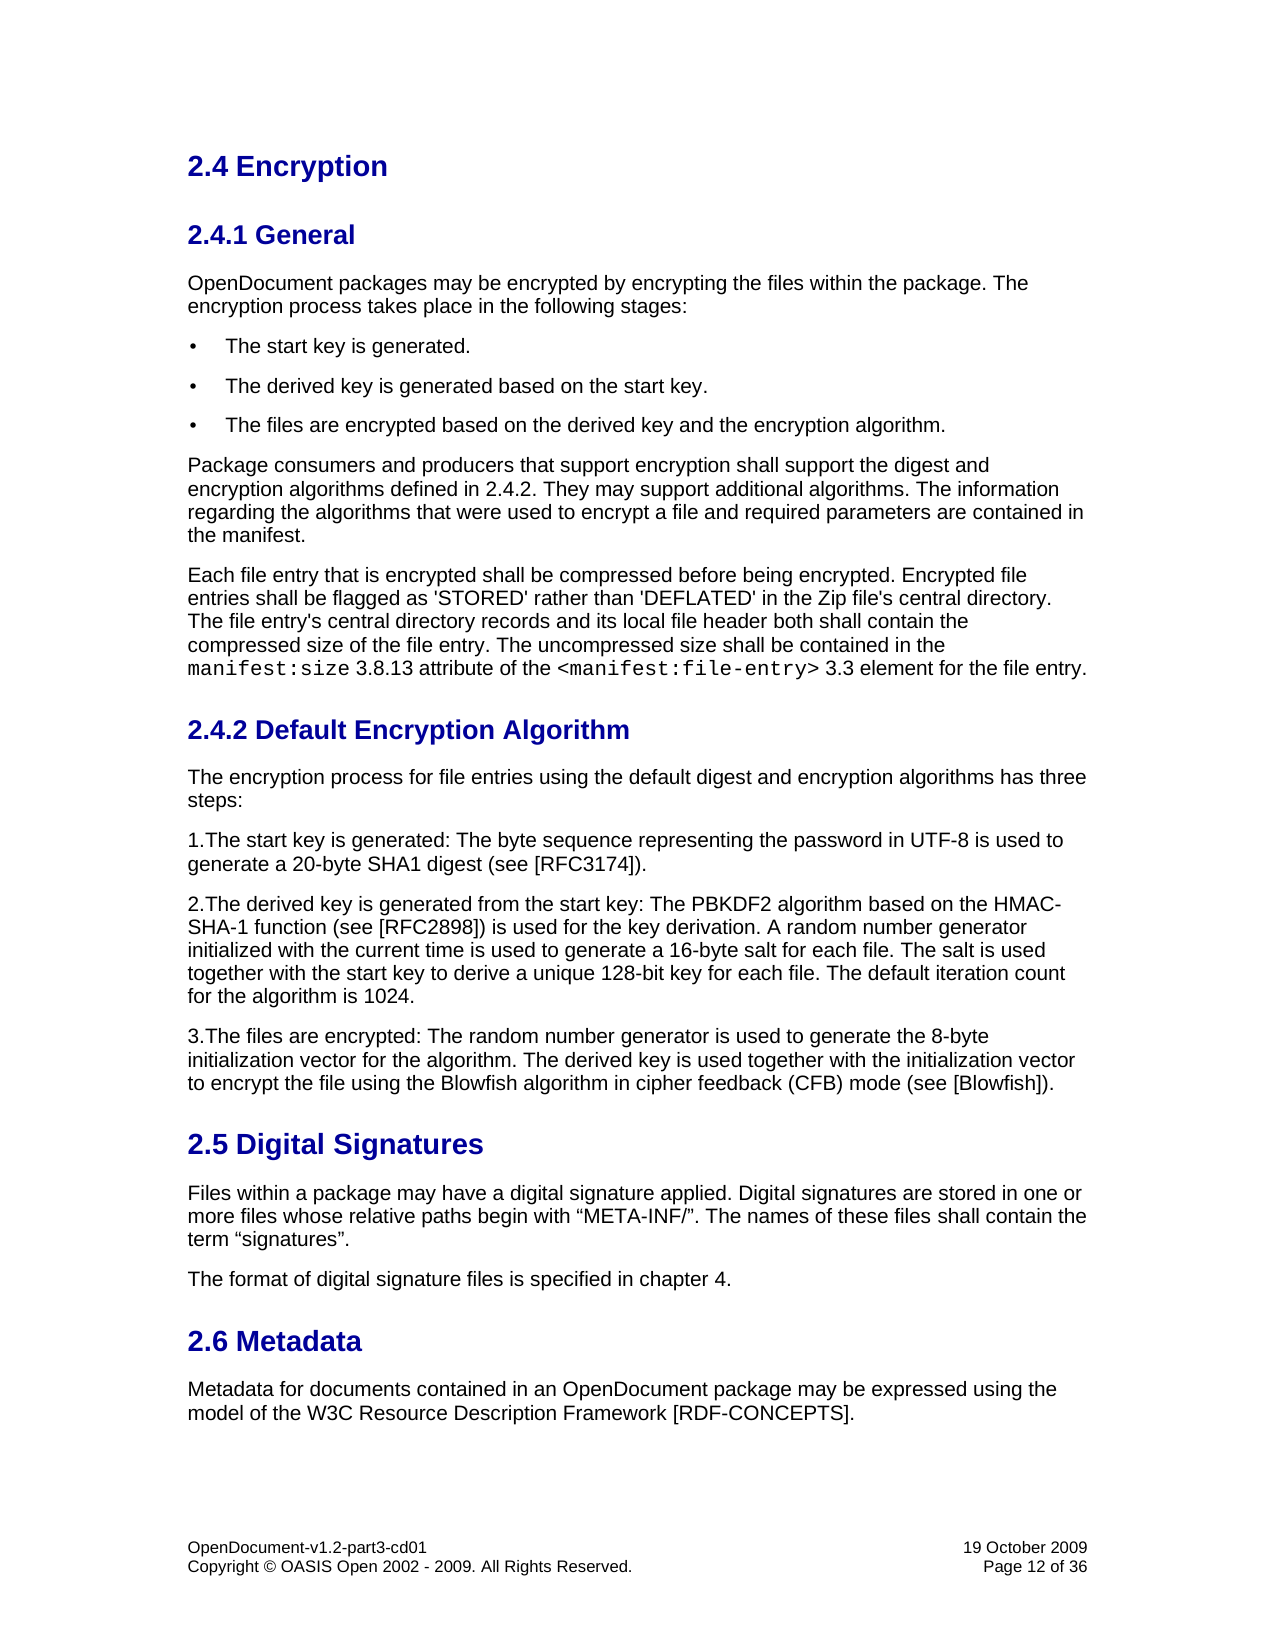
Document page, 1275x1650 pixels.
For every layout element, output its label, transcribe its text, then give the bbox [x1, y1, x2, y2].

text Metadata for documents contained in an OpenDocument package may be expressed using the model of the W3C Resource Description Framework [RDF-CONCEPTS]. [187, 1378, 1088, 1424]
text The encryption process for file entries using the default digest and encryption algorithms has three steps: [187, 766, 1088, 812]
subtitle Digital Signatures [187, 1128, 1088, 1161]
text Package consumers and producers that support encryption shall support the digest and encryption algorithms defined in 2.4.2. They may support additional algorithms. The information regarding the algorithms that were used to encrypt a file and required parameters are contained in the manifest. [187, 454, 1088, 547]
list The files are encrypted based on the derived key and the encryption algorithm. [187, 414, 1088, 437]
text Files within a package may have a digital signature applied. Digital signatures are stored in one or more files whose relative paths begin with “META-INF/”. The names of these files shall contain the term “signatures”. [187, 1182, 1088, 1251]
text The format of digital signature files is specified in chapter 4. [187, 1268, 1088, 1291]
subtitle General [187, 220, 1088, 250]
text Each file entry that is encrypted shall be compressed before being encrypted. Encrypted file entries shall be flagged as 'STORED' rather than 'DEFLATED' in the Zip file's central directory. The file entry's central directory records and its local file header both shall contain the compressed size of the file entry. The uncompressed size shall be contained in the manifest:size 3.8.13 attribute of the <manifest:file-entry> 3.3 element for the file entry. [187, 564, 1088, 682]
subtitle Metadata [187, 1324, 1088, 1357]
list The derived key is generated from the start key: The PBKDF2 algorithm based on the HMAC-SHA-1 function (see [RFC2898]) is used for the key derivation. A random number generator initialized with the current time is used to generate a 16-byte salt for each file. The salt is used together with the start key to derive a unique 128-bit key for each file. The default iteration count for the algorithm is 1024. [187, 892, 1088, 1008]
list The derived key is generated based on the start key. [187, 374, 1088, 397]
text OpenDocument packages may be encrypted by encrypting the files within the package. The encryption process takes place in the following stages: [187, 271, 1088, 318]
list The start key is generated: The byte sequence representing the password in UTF-8 is used to generate a 20-byte SHA1 digest (see [RFC3174]). [187, 829, 1088, 876]
list The files are encrypted: The random number generator is used to generate the 8-byte initialization vector for the algorithm. The derived key is used together with the initialization vector to encrypt the file using the Blowfish algorithm in cipher feedback (CFB) mode (see [Blowfish]). [187, 1025, 1088, 1095]
list The start key is generated. [187, 334, 1088, 358]
subtitle Encryption [187, 150, 1088, 183]
subtitle Default Encryption Algorithm [187, 715, 1088, 745]
